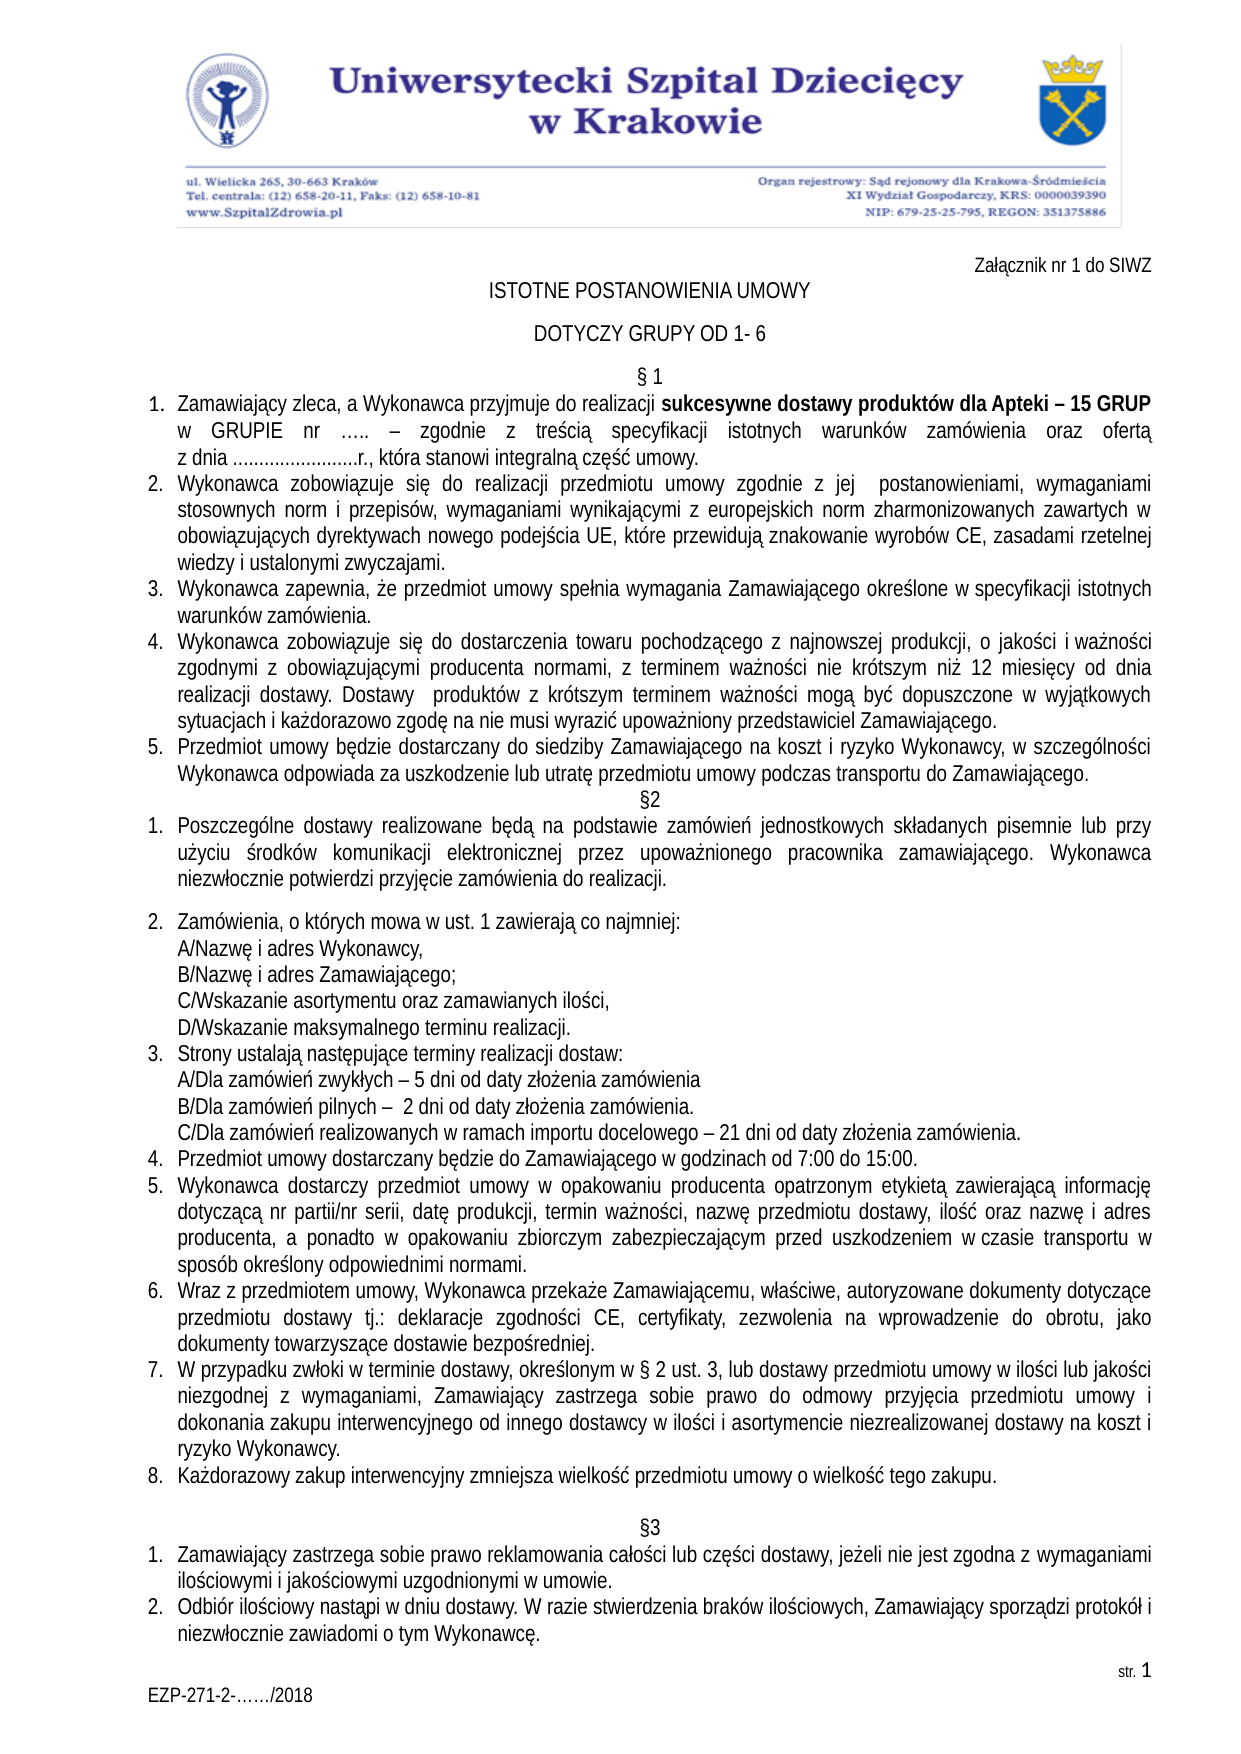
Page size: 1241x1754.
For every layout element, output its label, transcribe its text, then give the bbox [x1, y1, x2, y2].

text §3 [148, 1514, 1152, 1541]
list Wykonawca zobowiązuje się do realizacji przedmiotu umowy zgodnie z jej postanowieniami, wymaganiami stosownych norm i przepisów, wymaganiami wynikającymi z europejskich norm zharmonizowanych zawartych w obowiązujących dyrektywach nowego podejścia UE, które przewidują znakowanie wyrobów CE, zasadami rzetelnej wiedzy i ustalonymi zwyczajami. [148, 470, 1152, 575]
list B/Dla zamówień pilnych – 2 dni od daty złożenia zamówienia. [177, 1093, 1152, 1119]
list C/Dla zamówień realizowanych w ramach importu docelowego – 21 dni od daty złożenia zamówienia. [177, 1119, 1152, 1145]
list Zamawiający zleca, a Wykonawca przyjmuje do realizacji sukcesywne dostawy produktów dla Apteki – 15 GRUP w GRUPIE nr ….. – zgodnie z treścią specyfikacji istotnych warunków zamówienia oraz ofertą z dnia ........................r., która stanowi integralną część umowy. [148, 389, 1152, 470]
list W przypadku zwłoki w terminie dostawy, określonym w § 2 ust. 3, lub dostawy przedmiotu umowy w ilości lub jakości niezgodnej z wymaganiami, Zamawiający zastrzega sobie prawo do odmowy przyjęcia przedmiotu umowy i dokonania zakupu interwencyjnego od innego dostawcy w ilości i asortymencie niezrealizowanej dostawy na koszt i ryzyko Wykonawcy. [148, 1356, 1152, 1462]
list Przedmiot umowy będzie dostarczany do siedziby Zamawiającego na koszt i ryzyko Wykonawcy, w szczególności Wykonawca odpowiada za uszkodzenie lub utratę przedmiotu umowy podczas transportu do Zamawiającego. [148, 733, 1152, 786]
list Zamawiający zastrzega sobie prawo reklamowania całości lub części dostawy, jeżeli nie jest zgodna z wymaganiami ilościowymi i jakościowymi uzgodnionymi w umowie. [148, 1541, 1152, 1593]
list C/Wskazanie asortymentu oraz zamawianych ilości, [177, 987, 1152, 1013]
list Poszczególne dostawy realizowane będą na podstawie zamówień jednostkowych składanych pisemnie lub przy użyciu środków komunikacji elektronicznej przez upoważnionego pracownika zamawiającego. Wykonawca niezwłocznie potwierdzi przyjęcie zamówienia do realizacji. [148, 812, 1152, 891]
list Wraz z przedmiotem umowy, Wykonawca przekaże Zamawiającemu, właściwe, autoryzowane dokumenty dotyczące przedmiotu dostawy tj.: deklaracje zgodności CE, certyfikaty, zezwolenia na wprowadzenie do obrotu, jako dokumenty towarzyszące dostawie bezpośredniej. [148, 1277, 1152, 1356]
list B/Nazwę i adres Zamawiającego; [177, 961, 1152, 987]
text § 1 [148, 363, 1152, 389]
list A/Dla zamówień zwykłych – 5 dni od daty złożenia zamówienia [177, 1066, 1152, 1093]
text §2 [148, 786, 1152, 812]
text ISTOTNE POSTANOWIENIA UMOWY [148, 277, 1152, 303]
text Załącznik nr 1 do SIWZ [148, 253, 1152, 277]
list D/Wskazanie maksymalnego terminu realizacji. [177, 1013, 1152, 1040]
list Wykonawca zobowiązuje się do dostarczenia towaru pochodzącego z najnowszej produkcji, o jakości i ważności zgodnymi z obowiązującymi producenta normami, z terminem ważności nie krótszym niż 12 miesięcy od dnia realizacji dostawy. Dostawy produktów z krótszym terminem ważności mogą być dopuszczone w wyjątkowych sytuacjach i każdorazowo zgodę na nie musi wyrazić upoważniony przedstawiciel Zamawiającego. [148, 628, 1152, 733]
list Wykonawca dostarczy przedmiot umowy w opakowaniu producenta opatrzonym etykietą zawierającą informację dotyczącą nr partii/nr serii, datę produkcji, termin ważności, nazwę przedmiotu dostawy, ilość oraz nazwę i adres producenta, a ponadto w opakowaniu zbiorczym zabezpieczającym przed uszkodzeniem w czasie transportu w sposób określony odpowiednimi normami. [148, 1172, 1152, 1277]
list Zamówienia, o których mowa w ust. 1 zawierają co najmniej: [148, 908, 1152, 934]
list Strony ustalają następujące terminy realizacji dostaw: [148, 1040, 1152, 1066]
list Odbiór ilościowy nastąpi w dniu dostawy. W razie stwierdzenia braków ilościowych, Zamawiający sporządzi protokół i niezwłocznie zawiadomi o tym Wykonawcę. [148, 1593, 1152, 1646]
text DOTYCZY GRUPY OD 1- 6 [148, 320, 1152, 346]
list Przedmiot umowy dostarczany będzie do Zamawiającego w godzinach od 7:00 do 15:00. [148, 1145, 1152, 1172]
list A/Nazwę i adres Wykonawcy, [177, 934, 1152, 961]
list Wykonawca zapewnia, że przedmiot umowy spełnia wymagania Zamawiającego określone w specyfikacji istotnych warunków zamówienia. [148, 575, 1152, 628]
list Każdorazowy zakup interwencyjny zmniejsza wielkość przedmiotu umowy o wielkość tego zakupu. [148, 1462, 1152, 1488]
